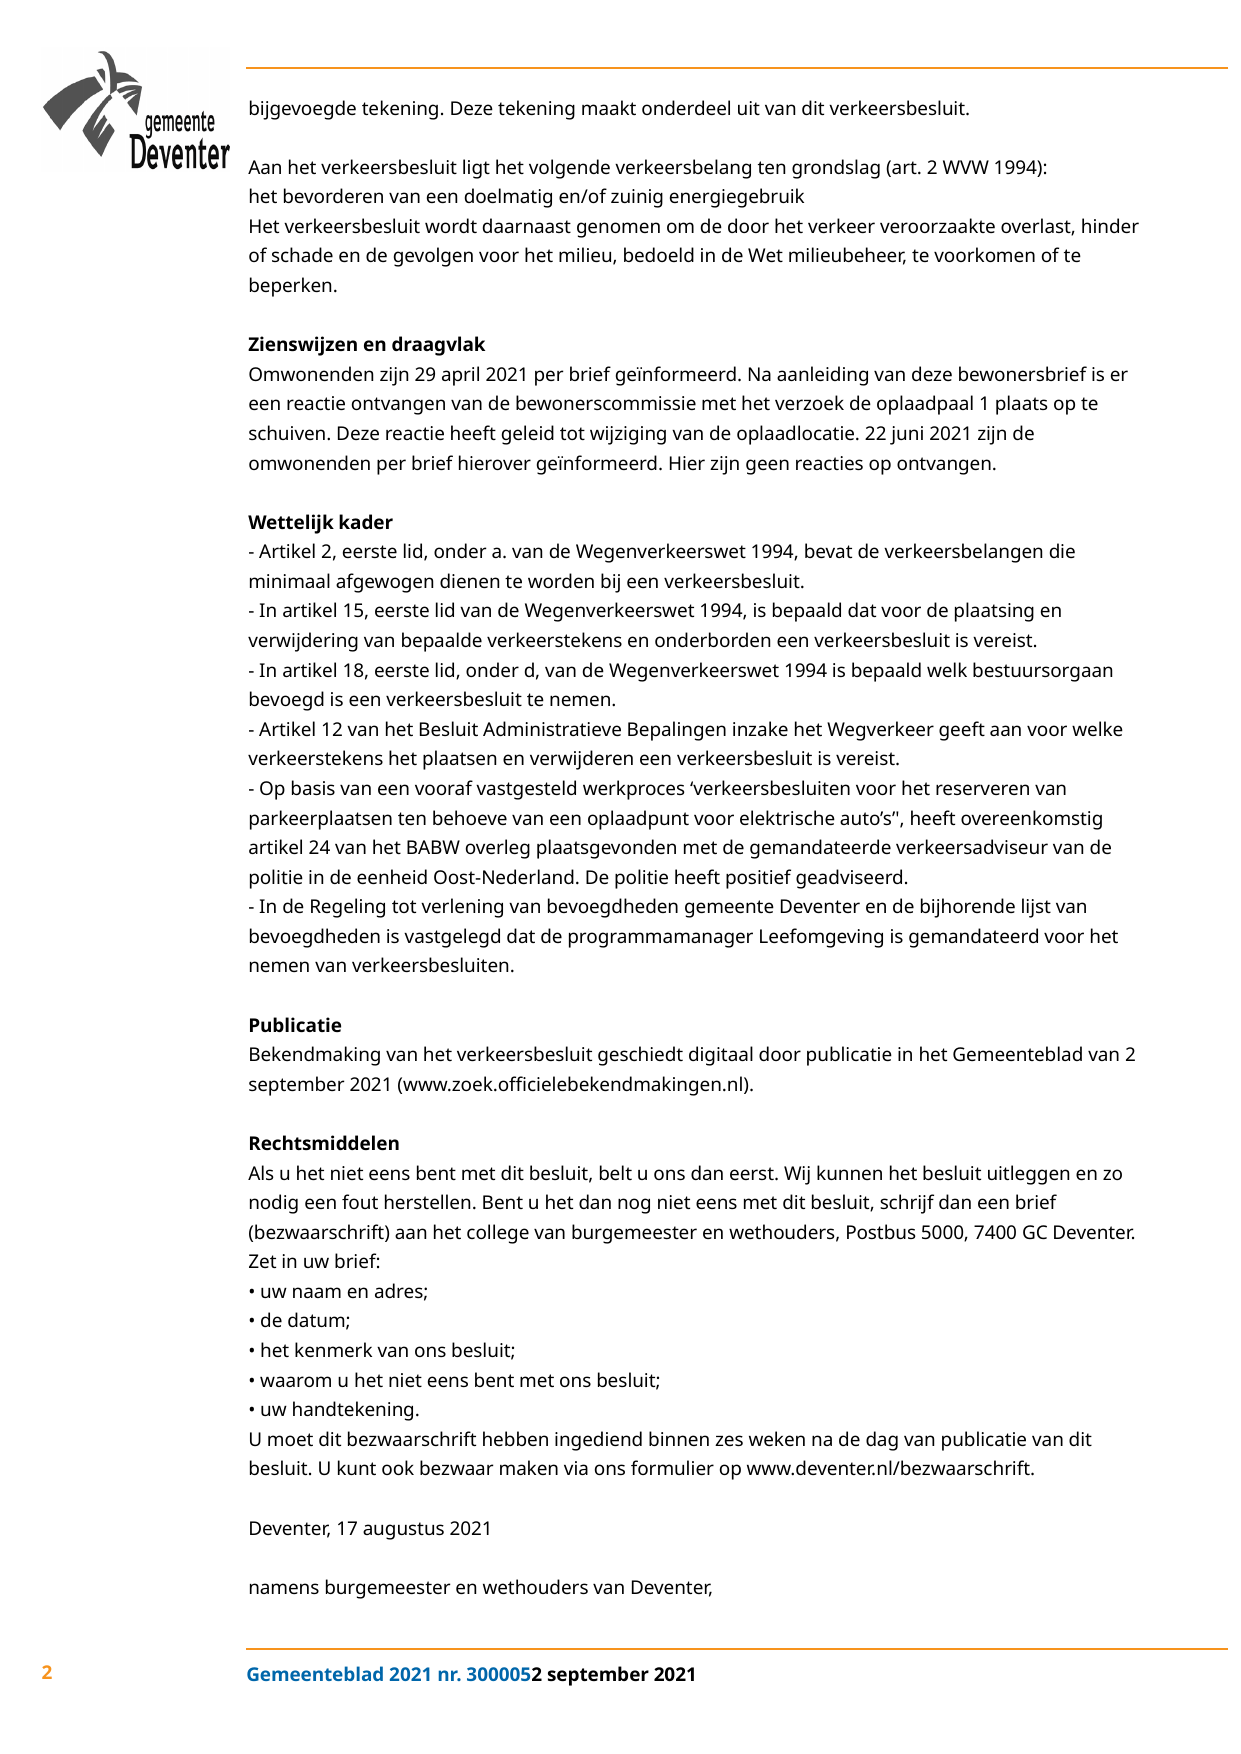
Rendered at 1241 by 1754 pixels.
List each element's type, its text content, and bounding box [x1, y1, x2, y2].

text - In de Regeling tot verlening van bevoegdheden gemeente Deventer en de bijhorende lijst van bevoegdheden is vastgelegd dat de programmamanager Leefomgeving is gemandateerd voor het nemen van verkeersbesluiten. [248, 893, 1152, 978]
text Rechtsmiddelen [248, 1130, 1152, 1156]
text - Artikel 2, eerste lid, onder a. van de Wegenverkeerswet 1994, bevat de verkeersbelangen die minimaal afgewogen dienen te worden bij een verkeersbesluit. [248, 538, 1152, 594]
text Zienswijzen en draagvlak [248, 331, 1152, 357]
text Aan het verkeersbesluit ligt het volgende verkeersbelang ten grondslag (art. 2 WVW 1994): [248, 154, 1152, 180]
text Deventer, 17 augustus 2021 [248, 1515, 1152, 1541]
text • waarom u het niet eens bent met ons besluit; [248, 1367, 1152, 1393]
text • uw naam en adres; [248, 1278, 1152, 1304]
text bijgevoegde tekening. Deze tekening maakt onderdeel uit van dit verkeersbesluit. [248, 95, 1152, 121]
text Wettelijk kader [248, 509, 1152, 535]
text Het verkeersbesluit wordt daarnaast genomen om de door het verkeer veroorzaakte overlast, hinder of schade en de gevolgen voor het milieu, bedoeld in de Wet milieubeheer, te voorkomen of te beperken. [248, 213, 1152, 298]
text Publicatie [248, 1012, 1152, 1038]
text U moet dit bezwaarschrift hebben ingediend binnen zes weken na de dag van publicatie van dit besluit. U kunt ook bezwaar maken via ons formulier op www.deventer.nl/bezwaarschrift. [248, 1426, 1152, 1481]
text • de datum; [248, 1308, 1152, 1333]
text - Artikel 12 van het Besluit Administratieve Bepalingen inzake het Wegverkeer geeft aan voor welke verkeerstekens het plaatsen en verwijderen een verkeersbesluit is vereist. [248, 716, 1152, 771]
text Bekendmaking van het verkeersbesluit geschiedt digitaal door publicatie in het Gemeenteblad van 2 september 2021 (www.zoek.officielebekendmakingen.nl). [248, 1041, 1152, 1097]
text Omwonenden zijn 29 april 2021 per brief geïnformeerd. Na aanleiding van deze bewonersbrief is er een reactie ontvangen van de bewonerscommissie met het verzoek de oplaadpaal 1 plaats op te schuiven. Deze reactie heeft geleid tot wijziging van de oplaadlocatie. 22 juni 2021 zijn de omwonenden per brief hierover geïnformeerd. Hier zijn geen reacties op ontvangen. [248, 361, 1152, 476]
picture [41, 47, 231, 172]
text - Op basis van een vooraf vastgesteld werkproces ‘verkeersbesluiten voor het reserveren van parkeerplaatsen ten behoeve van een oplaadpunt voor elektrische auto’s’', heeft overeenkomstig artikel 24 van het BABW overleg plaatsgevonden met de gemandateerde verkeersadviseur van de politie in de eenheid Oost-Nederland. De politie heeft positief geadviseerd. [248, 775, 1152, 890]
text • het kenmerk van ons besluit; [248, 1337, 1152, 1363]
text - In artikel 15, eerste lid van de Wegenverkeerswet 1994, is bepaald dat voor de plaatsing en verwijdering van bepaalde verkeerstekens en onderborden een verkeersbesluit is vereist. [248, 598, 1152, 653]
text het bevorderen van een doelmatig en/of zuinig energiegebruik [248, 183, 1152, 209]
text - In artikel 18, eerste lid, onder d, van de Wegenverkeerswet 1994 is bepaald welk bestuursorgaan bevoegd is een verkeersbesluit te nemen. [248, 657, 1152, 712]
text namens burgemeester en wethouders van Deventer, [248, 1574, 1152, 1600]
text Als u het niet eens bent met dit besluit, belt u ons dan eerst. Wij kunnen het besluit uitleggen en zo nodig een fout herstellen. Bent u het dan nog niet eens met dit besluit, schrijf dan een brief (bezwaarschrift) aan het college van burgemeester en wethouders, Postbus 5000, 7400 GC Deventer. Zet in uw brief: [248, 1160, 1152, 1274]
text • uw handtekening. [248, 1396, 1152, 1422]
